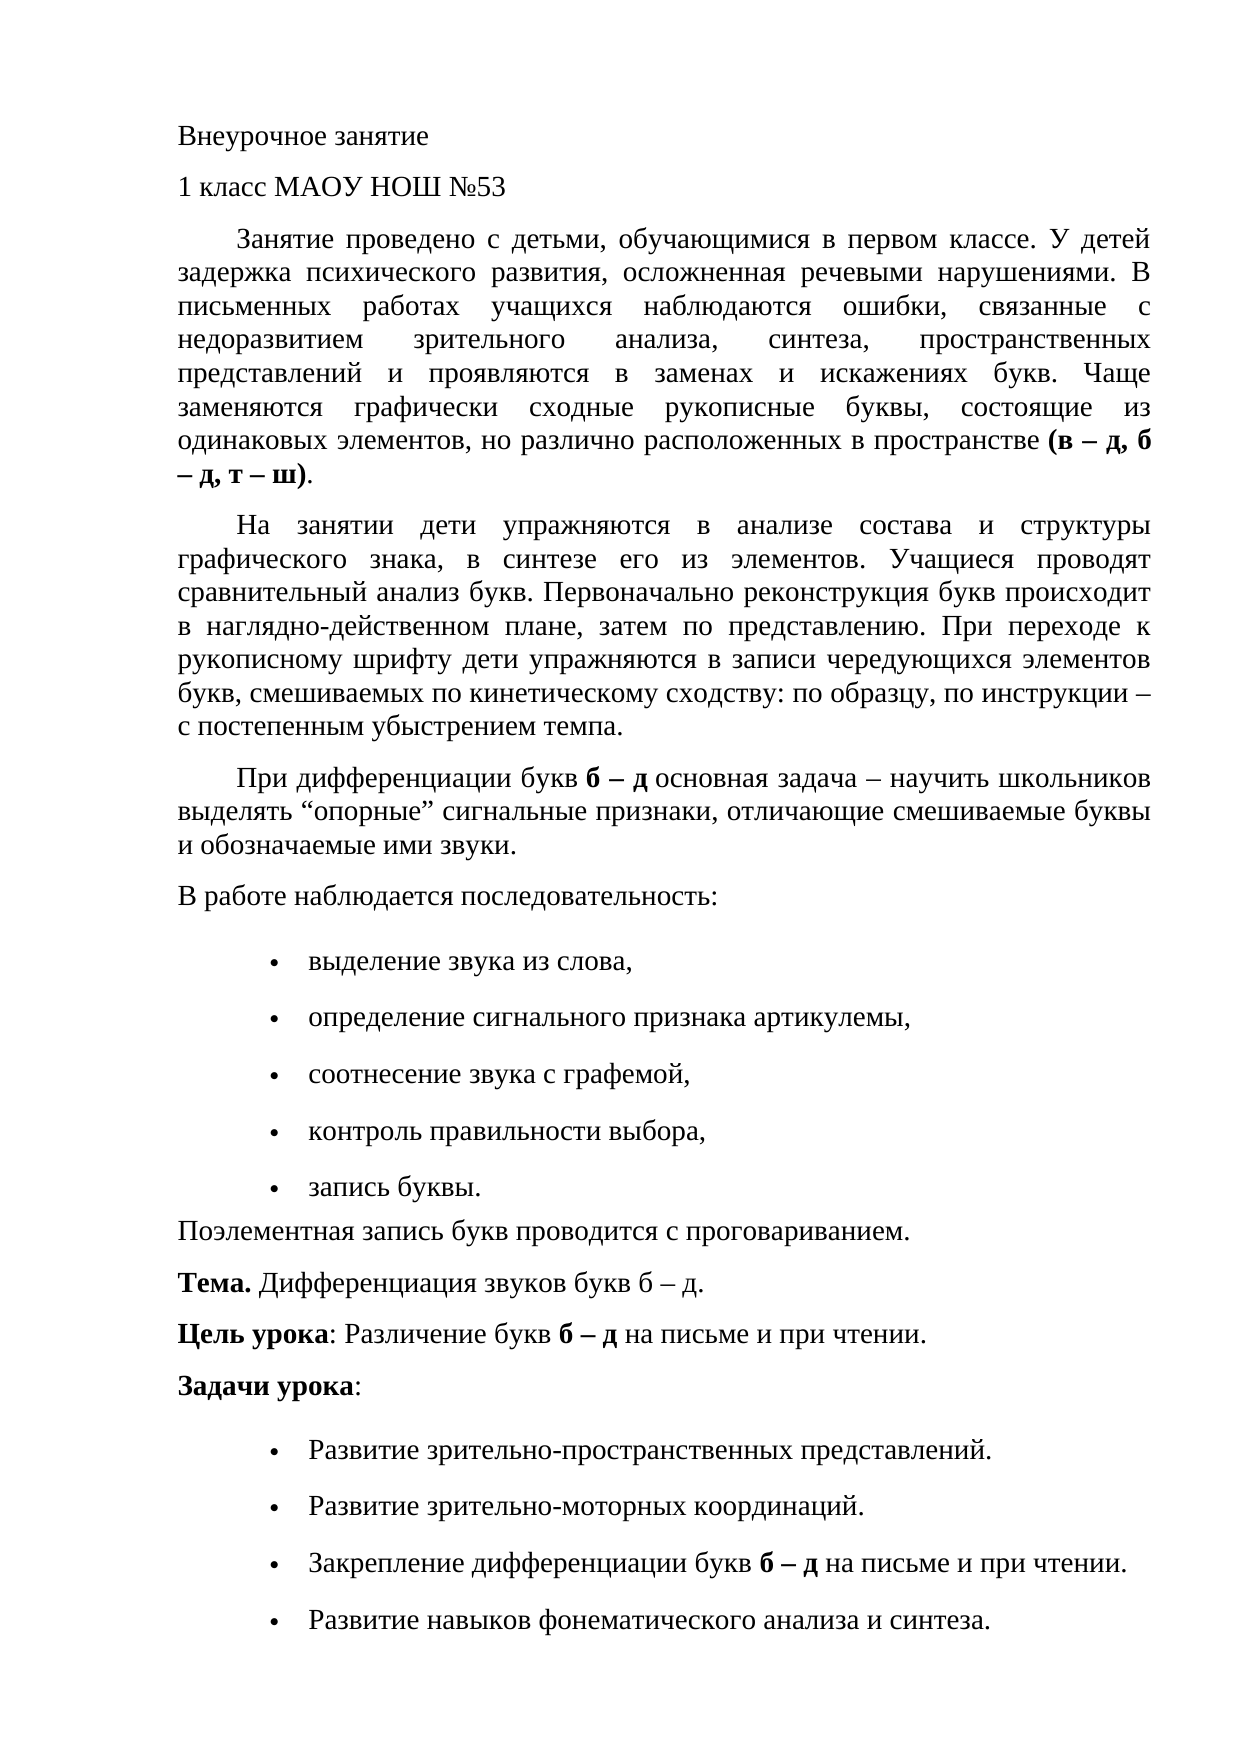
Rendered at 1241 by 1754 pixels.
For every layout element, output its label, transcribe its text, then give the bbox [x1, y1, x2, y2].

list запись буквы. [271, 1167, 1152, 1203]
text На занятии дети упражняются в анализе состава и структуры графического знака, в синтезе его из элементов. Учащиеся проводят сравнительный анализ букв. Первоначально реконструкция букв происходит в наглядно-действенном плане, затем по представлению. При переходе к рукописному шрифту дети упражняются в записи чередующихся элементов букв, смешиваемых по кинетическому сходству: по образцу, по инструкции – с постепенным убыстрением темпа. [177, 507, 1152, 742]
list Закрепление дифференциации букв б – д на письме и при чтении. [271, 1543, 1152, 1579]
text В работе наблюдается последовательность: [177, 878, 1152, 912]
list выделение звука из слова, [271, 940, 1152, 976]
text Задачи урока: [177, 1368, 1152, 1401]
list Развитие зрительно-пространственных представлений. [271, 1429, 1152, 1465]
text Внеурочное занятие [177, 118, 1152, 152]
list контроль правильности выбора, [271, 1110, 1152, 1146]
text Занятие проведено с детьми, обучающимися в первом классе. У детей задержка психического развития, осложненная речевыми нарушениями. В письменных работах учащихся наблюдаются ошибки, связанные с недоразвитием зрительного анализа, синтеза, пространственных представлений и проявляются в заменах и искажениях букв. Чаще заменяются графически сходные рукописные буквы, состоящие из одинаковых элементов, но различно расположенных в пространстве (в – д, б – д, т – ш). [177, 221, 1152, 489]
text 1 класс МАОУ НОШ №53 [177, 169, 1152, 203]
text Поэлементная запись букв проводится с проговариванием. [177, 1213, 1152, 1247]
list соотнесение звука с графемой, [271, 1054, 1152, 1089]
list определение сигнального признака артикулемы, [271, 997, 1152, 1033]
text Цель урока: Различение букв б – д на письме и при чтении. [177, 1316, 1152, 1350]
text При дифференциации букв б – д основная задача – научить школьников выделять “опорные” сигнальные признаки, отличающие смешиваемые буквы и обозначаемые ими звуки. [177, 760, 1152, 861]
text Тема. Дифференциация звуков букв б – д. [177, 1265, 1152, 1298]
list Развитие навыков фонематического анализа и синтеза. [271, 1599, 1152, 1635]
list Развитие зрительно-моторных координаций. [271, 1486, 1152, 1522]
